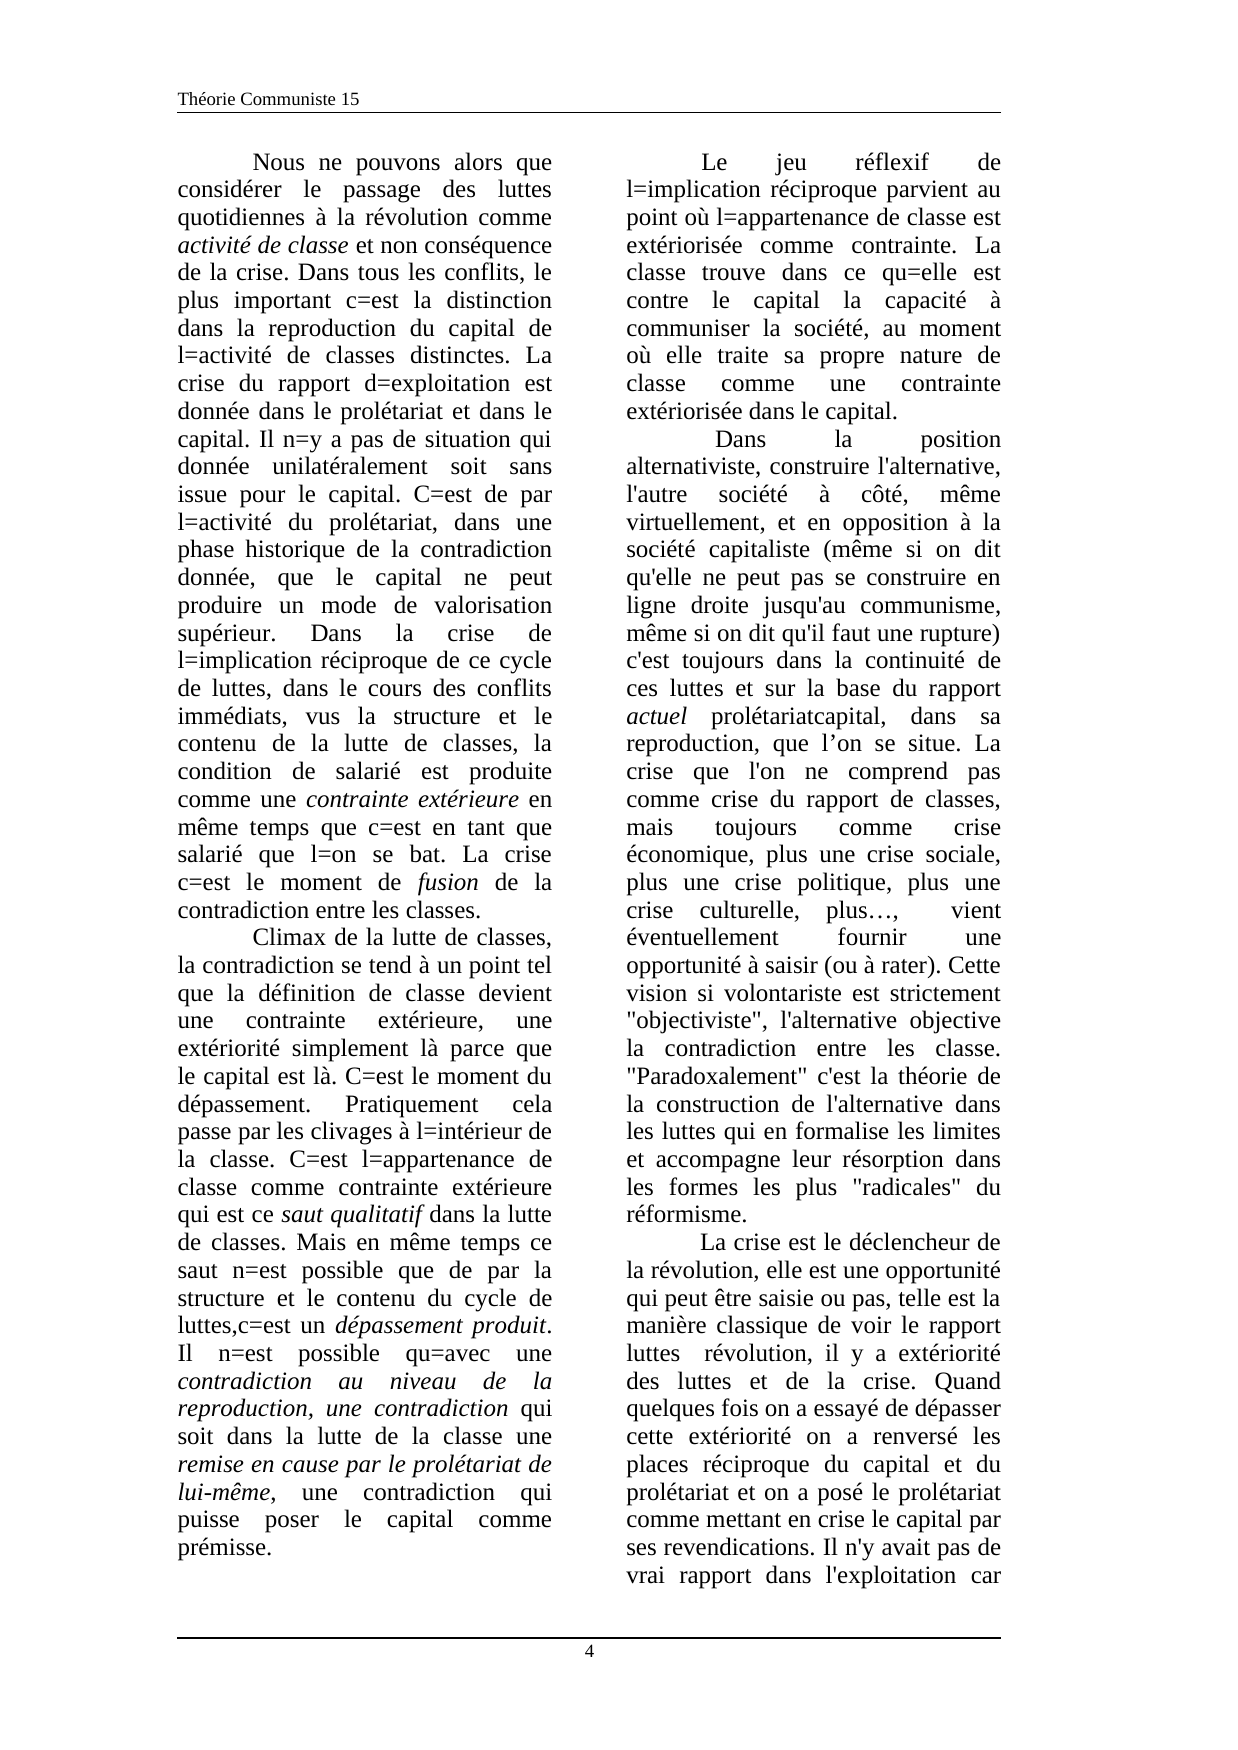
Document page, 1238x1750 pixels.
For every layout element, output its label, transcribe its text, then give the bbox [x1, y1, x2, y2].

text Dans la position alternativiste, construire l'alternative, l'autre société à côté, même virtuellement, et en opposition à la société capitaliste (même si on dit qu'elle ne peut pas se construire en ligne droite jusqu'au communisme, même si on dit qu'il faut une rupture) c'est toujours dans la continuité de ces luttes et sur la base du rapport actuel prolétariatcapital, dans sa reproduction, que l’on se situe. La crise que l'on ne comprend pas comme crise du rapport de classes, mais toujours comme crise économique, plus une crise sociale, plus une crise politique, plus une crise culturelle, plus…, vient éventuellement fournir une opportunité à saisir (ou à rater). Cette vision si volontariste est strictement "objectiviste", l'alternative objective la contradiction entre les classe. "Paradoxalement" c'est la théorie de la construction de l'alternative dans les luttes qui en formalise les limites et accompagne leur résorption dans les formes les plus "radicales" du réformisme. [626, 425, 1001, 1228]
text Le jeu réflexif de l=implication réciproque parvient au point où l=appartenance de classe est extériorisée comme contrainte. La classe trouve dans ce qu=elle est contre le capital la capacité à communiser la société, au moment où elle traite sa propre nature de classe comme une contrainte extériorisée dans le capital. [626, 148, 1001, 425]
text La crise est le déclencheur de la révolution, elle est une opportunité qui peut être saisie ou pas, telle est la manière classique de voir le rapport luttes révolution, il y a extériorité des luttes et de la crise. Quand quelques fois on a essayé de dépasser cette extériorité on a renversé les places réciproque du capital et du prolétariat et on a posé le prolétariat comme mettant en crise le capital par ses revendications. Il n'y avait pas de vrai rapport dans l'exploitation car [626, 1228, 1001, 1588]
text Climax de la lutte de classes, la contradiction se tend à un point tel que la définition de classe devient une contrainte extérieure, une extériorité simplement là parce que le capital est là. C=est le moment du dépassement. Pratiquement cela passe par les clivages à l=intérieur de la classe. C=est l=appartenance de classe comme contrainte extérieure qui est ce saut qualitatif dans la lutte de classes. Mais en même temps ce saut n=est possible que de par la structure et le contenu du cycle de luttes,c=est un dépassement produit. Il n=est possible qu=avec une contradiction au niveau de la reproduction, une contradiction qui soit dans la lutte de la classe une remise en cause par le prolétariat de lui-même, une contradiction qui puisse poser le capital comme prémisse. [177, 923, 552, 1561]
text Nous ne pouvons alors que considérer le passage des luttes quotidiennes à la révolution comme activité de classe et non conséquence de la crise. Dans tous les conflits, le plus important c=est la distinction dans la reproduction du capital de l=activité de classes distinctes. La crise du rapport d=exploitation est donnée dans le prolétariat et dans le capital. Il n=y a pas de situation qui donnée unilatéralement soit sans issue pour le capital. C=est de par l=activité du prolétariat, dans une phase historique de la contradiction donnée, que le capital ne peut produire un mode de valorisation supérieur. Dans la crise de l=implication réciproque de ce cycle de luttes, dans le cours des conflits immédiats, vus la structure et le contenu de la lutte de classes, la condition de salarié est produite comme une contrainte extérieure en même temps que c=est en tant que salarié que l=on se bat. La crise c=est le moment de fusion de la contradiction entre les classes. [177, 148, 552, 923]
